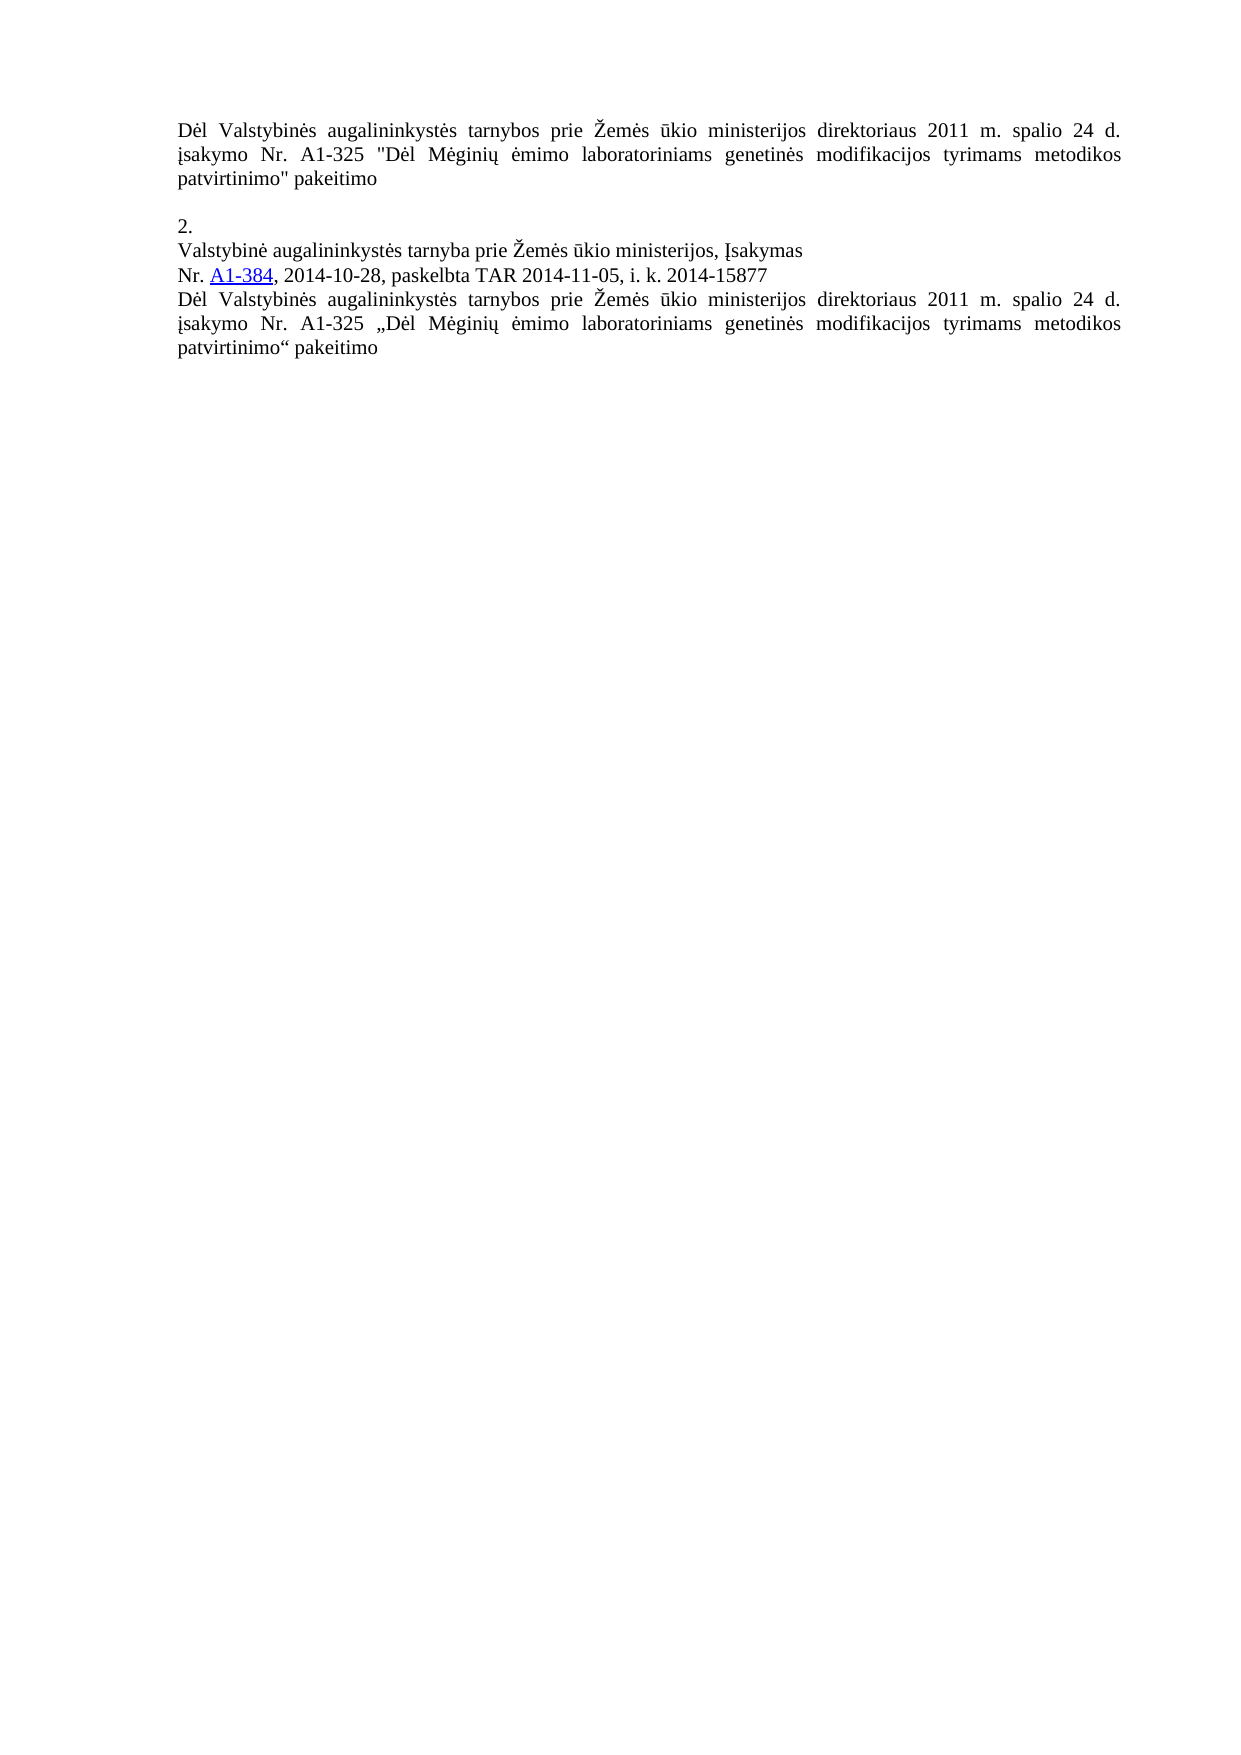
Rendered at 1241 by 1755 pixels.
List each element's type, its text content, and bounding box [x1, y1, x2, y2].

text Dėl Valstybinės augalininkystės tarnybos prie Žemės ūkio ministerijos direktoriaus 2011 m. spalio 24 d. įsakymo Nr. A1-325 "Dėl Mėginių ėmimo laboratoriniams genetinės modifikacijos tyrimams metodikos patvirtinimo" pakeitimo [177, 118, 1122, 190]
text Valstybinė augalininkystės tarnyba prie Žemės ūkio ministerijos, Įsakymas [177, 238, 1122, 262]
text 2. [177, 214, 1122, 238]
text Nr. A1-384, 2014-10-28, paskelbta TAR 2014-11-05, i. k. 2014-15877 [177, 262, 1122, 287]
text Dėl Valstybinės augalininkystės tarnybos prie Žemės ūkio ministerijos direktoriaus 2011 m. spalio 24 d. įsakymo Nr. A1-325 „Dėl Mėginių ėmimo laboratoriniams genetinės modifikacijos tyrimams metodikos patvirtinimo“ pakeitimo [177, 287, 1122, 359]
